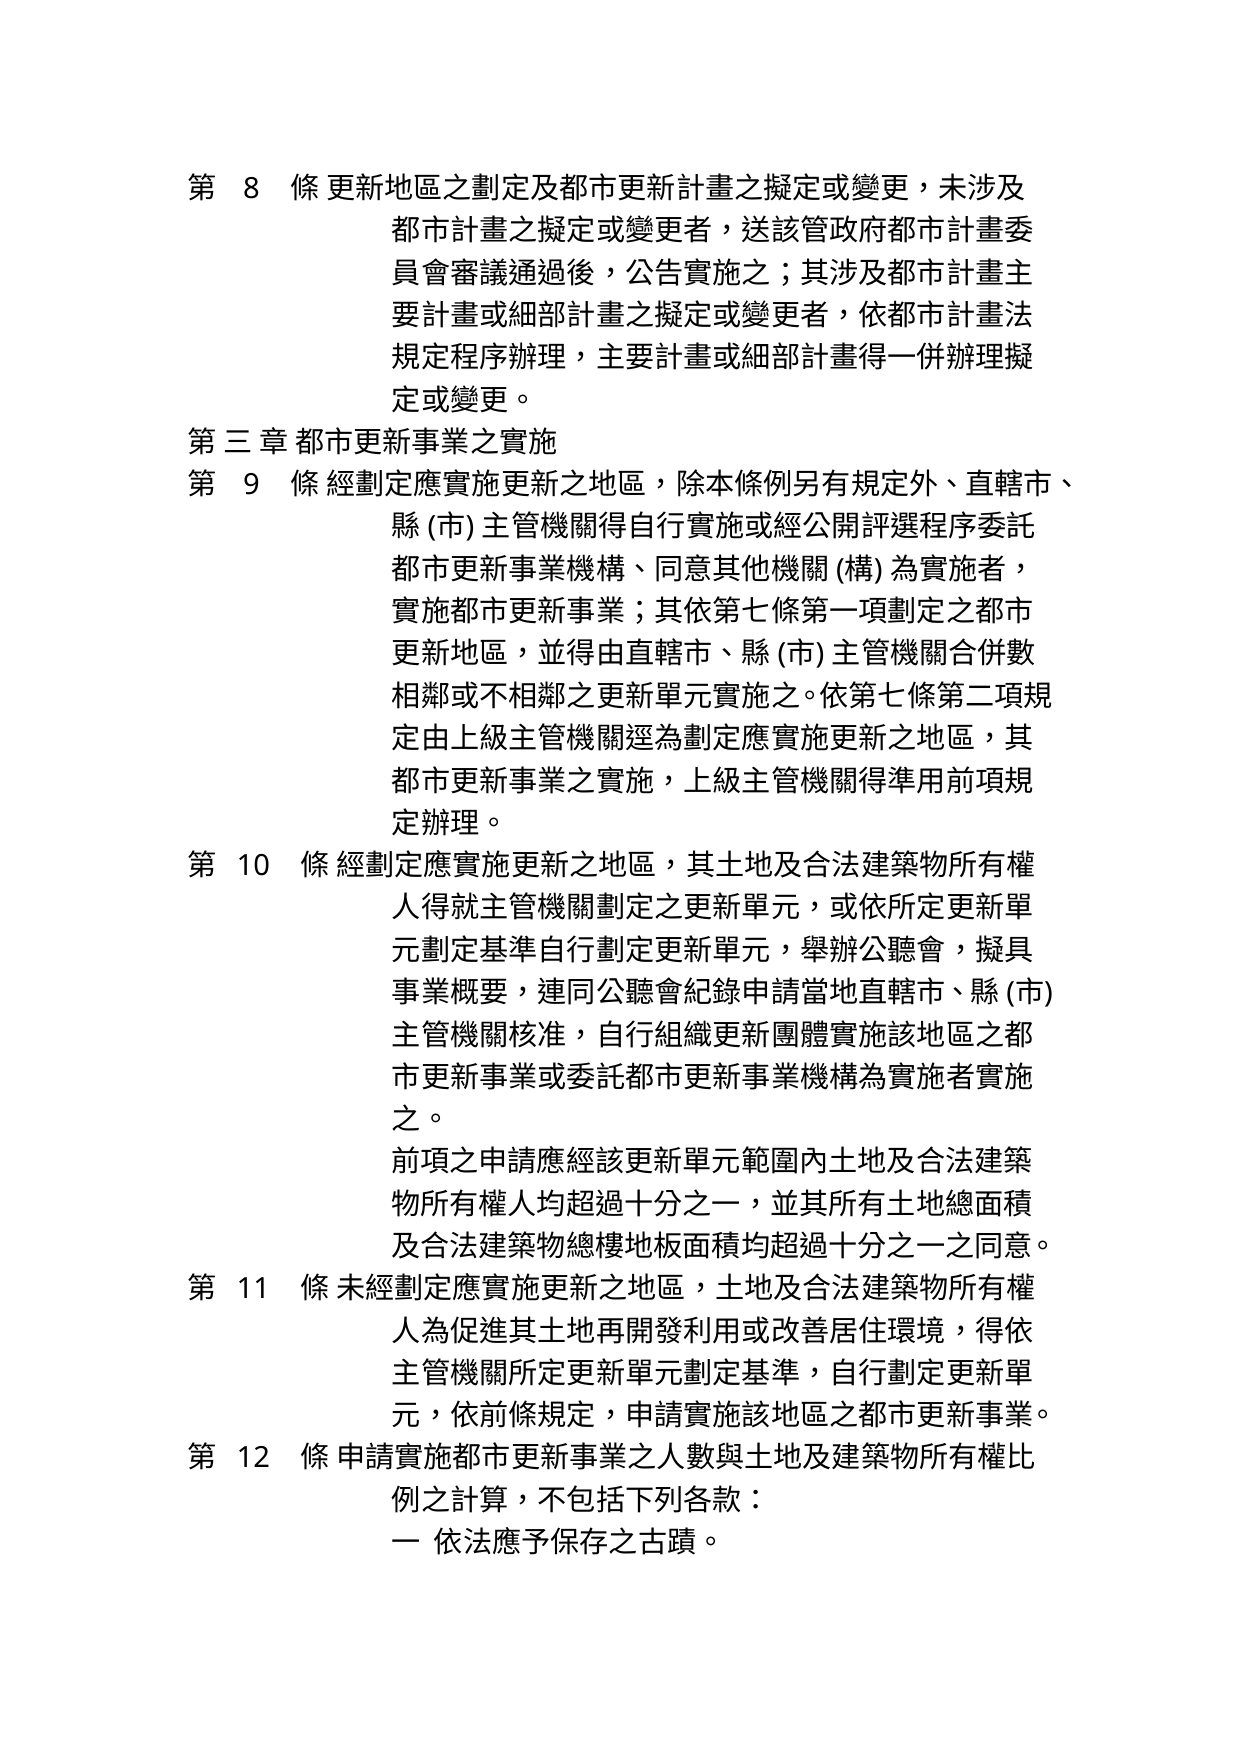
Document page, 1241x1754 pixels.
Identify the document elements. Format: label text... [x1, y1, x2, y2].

text 第 9 條 經劃定應實施更新之地區，除本條例另有規定外、直轄市、縣 (市) 主管機關得自行實施或經公開評選程序委託都市更新事業機構、同意其他機關 (構) 為實施者，實施都市更新事業；其依第七條第一項劃定之都市更新地區，並得由直轄市、縣 (市) 主管機關合併數相鄰或不相鄰之更新單元實施之。依第七條第二項規定由上級主管機關逕為劃定應實施更新之地區，其都市更新事業之實施，上級主管機關得準用前項規定辦理。 [187, 461, 1053, 842]
text 前項之申請應經該更新單元範圍內土地及合法建築物所有權人均超過十分之一，並其所有土地總面積及合法建築物總樓地板面積均超過十分之一之同意。 [391, 1138, 1053, 1265]
text 第 12 條 申請實施都市更新事業之人數與土地及建築物所有權比例之計算，不包括下列各款： [187, 1434, 1053, 1519]
text 一 依法應予保存之古蹟。 [187, 1519, 1053, 1561]
text 第 三 章 都市更新事業之實施 [187, 418, 1053, 461]
text 第 8 條 更新地區之劃定及都市更新計畫之擬定或變更，未涉及都市計畫之擬定或變更者，送該管政府都市計畫委員會審議通過後，公告實施之；其涉及都市計畫主要計畫或細部計畫之擬定或變更者，依都市計畫法規定程序辦理，主要計畫或細部計畫得一併辦理擬定或變更。 [187, 164, 1053, 418]
text 第 11 條 未經劃定應實施更新之地區，土地及合法建築物所有權人為促進其土地再開發利用或改善居住環境，得依主管機關所定更新單元劃定基準，自行劃定更新單元，依前條規定，申請實施該地區之都市更新事業。 [187, 1265, 1053, 1434]
text 第 10 條 經劃定應實施更新之地區，其土地及合法建築物所有權人得就主管機關劃定之更新單元，或依所定更新單元劃定基準自行劃定更新單元，舉辦公聽會，擬具事業概要，連同公聽會紀錄申請當地直轄市、縣 (市) 主管機關核准，自行組織更新團體實施該地區之都市更新事業或委託都市更新事業機構為實施者實施之。 [187, 842, 1053, 1138]
